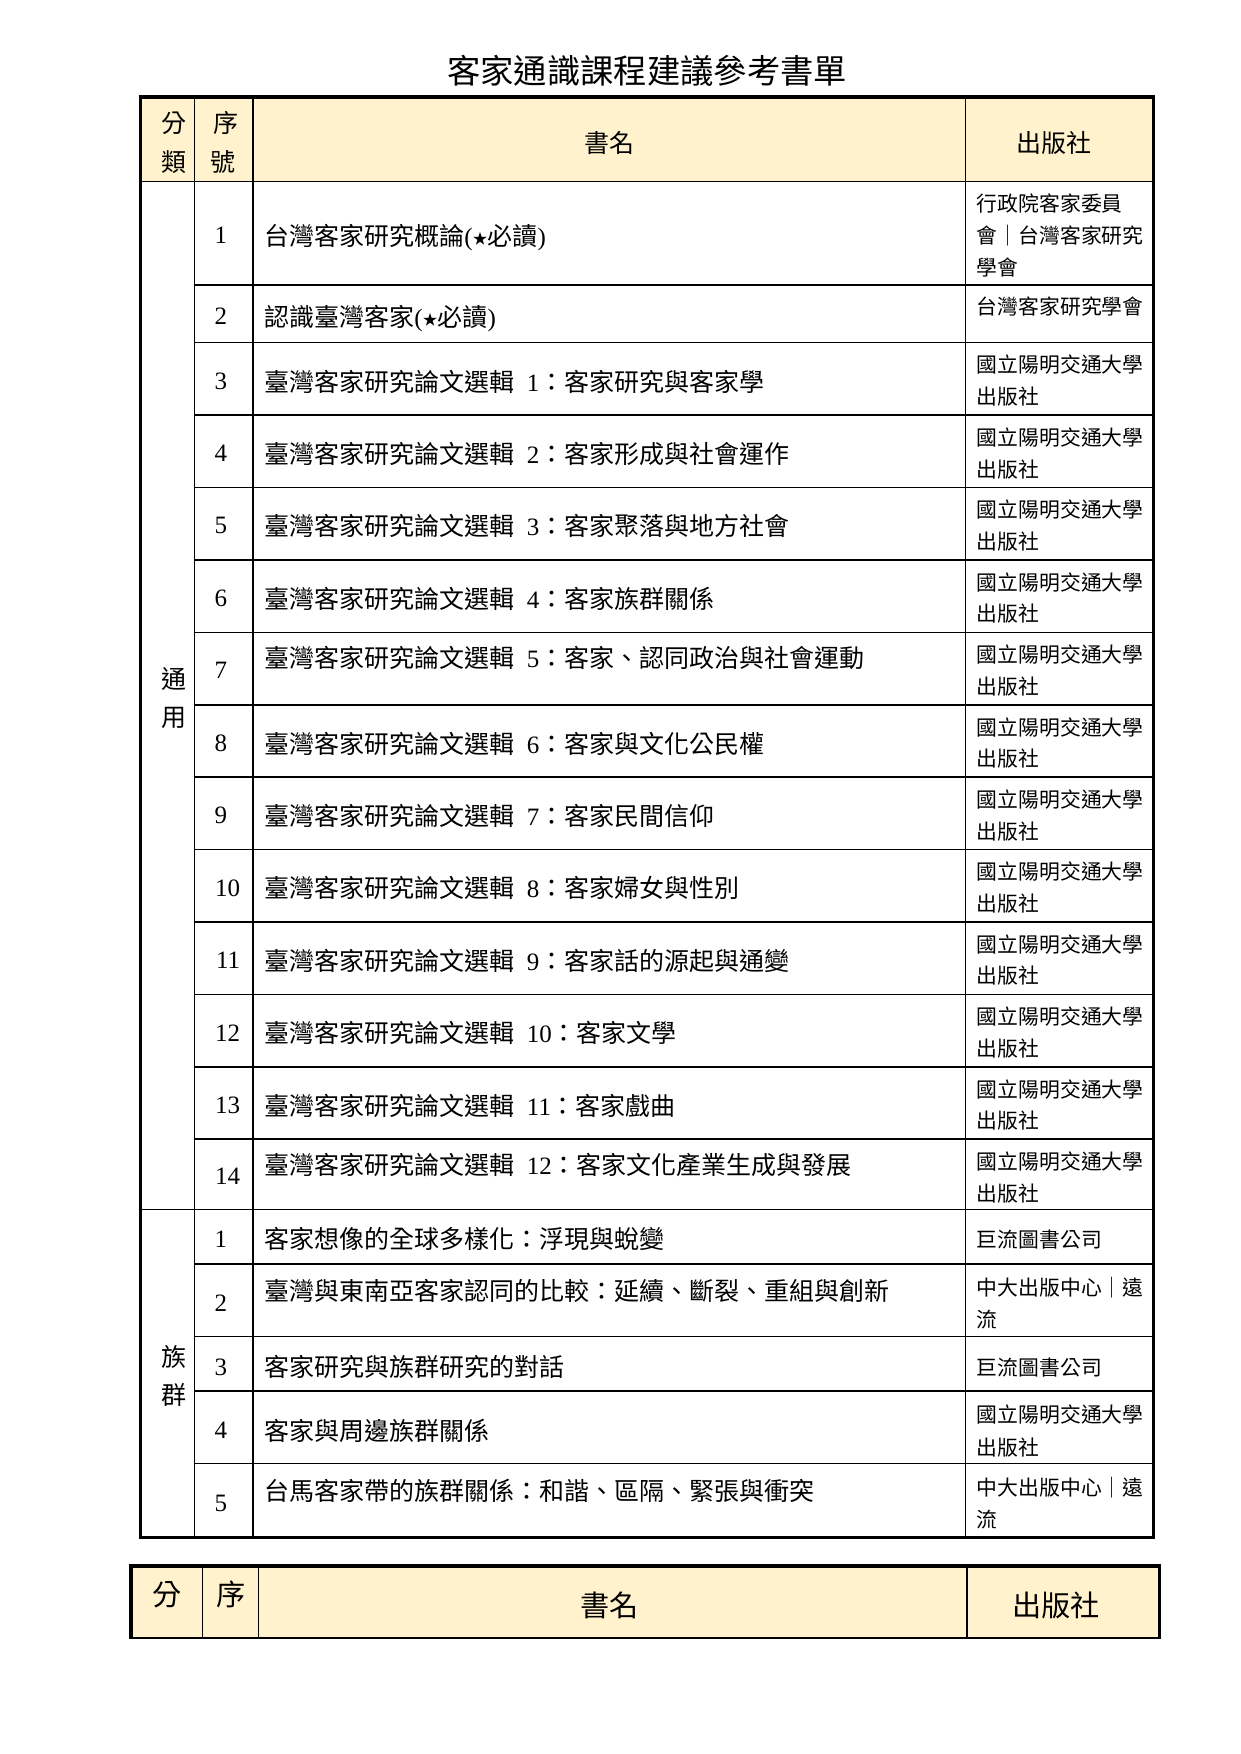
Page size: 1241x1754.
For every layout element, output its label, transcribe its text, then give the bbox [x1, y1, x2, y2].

table_cell 認識臺灣客家(★必讀) [254, 286, 965, 342]
table_cell 巨流圖書公司 [966, 1337, 1152, 1390]
table_cell 行政院客家委員會｜台灣客家研究學會 [966, 182, 1152, 284]
table_cell 4 [195, 416, 252, 487]
table_cell 7 [195, 633, 252, 704]
table_cell 2 [195, 1265, 252, 1336]
table_cell 臺灣客家研究論文選輯 11：客家戲曲 [254, 1068, 965, 1138]
table_cell 中大出版中心｜遠流 [966, 1265, 1152, 1336]
table_header 出版社 [966, 99, 1152, 181]
table_cell 1 [195, 1210, 252, 1263]
table_header 書名 [259, 1568, 966, 1637]
table_cell 臺灣客家研究論文選輯 9：客家話的源起與通變 [254, 923, 965, 993]
table_cell 國立陽明交通大學出版社 [966, 995, 1152, 1066]
table_cell 巨流圖書公司 [966, 1210, 1152, 1263]
table_cell 國立陽明交通大學出版社 [966, 561, 1152, 631]
table_cell 臺灣客家研究論文選輯 8：客家婦女與性別 [254, 850, 965, 921]
table_cell 13 [195, 1068, 252, 1138]
table_header 分 [133, 1568, 202, 1637]
table_cell 12 [195, 995, 252, 1066]
table_cell 5 [195, 1464, 252, 1536]
table_cell 10 [195, 850, 252, 921]
table_header 序號 [195, 99, 252, 181]
table_cell 8 [195, 706, 252, 776]
table_cell 2 [195, 286, 252, 342]
table_cell 4 [195, 1392, 252, 1463]
table_cell 臺灣客家研究論文選輯 12：客家文化產業生成與發展 [254, 1140, 965, 1209]
table_cell 臺灣客家研究論文選輯 10：客家文學 [254, 995, 965, 1066]
table_cell 臺灣客家研究論文選輯 7：客家民間信仰 [254, 778, 965, 849]
table_header 序 [203, 1568, 258, 1637]
table_cell 台灣客家研究概論(★必讀) [254, 182, 965, 284]
table_cell 臺灣與東南亞客家認同的比較：延續、斷裂、重組與創新 [254, 1265, 965, 1336]
table_cell 臺灣客家研究論文選輯 6：客家與文化公民權 [254, 706, 965, 776]
table_cell 通用 [142, 182, 194, 1209]
table_cell 國立陽明交通大學出版社 [966, 706, 1152, 776]
table_cell 中大出版中心｜遠流 [966, 1464, 1152, 1536]
table_cell 3 [195, 1337, 252, 1390]
table_cell 台灣客家研究學會 [966, 286, 1152, 342]
table_header 分類 [142, 99, 194, 181]
table_cell 國立陽明交通大學出版社 [966, 633, 1152, 704]
table_cell 臺灣客家研究論文選輯 1：客家研究與客家學 [254, 343, 965, 414]
table_cell 9 [195, 778, 252, 849]
table_cell 國立陽明交通大學出版社 [966, 488, 1152, 559]
table_header 出版社 [968, 1568, 1158, 1637]
table_cell 國立陽明交通大學出版社 [966, 923, 1152, 993]
table_cell 國立陽明交通大學出版社 [966, 1140, 1152, 1209]
table_cell 國立陽明交通大學出版社 [966, 343, 1152, 414]
table_header 書名 [254, 99, 965, 181]
table_cell 族群 [142, 1210, 194, 1536]
table_cell 客家與周邊族群關係 [254, 1392, 965, 1463]
table_cell 3 [195, 343, 252, 414]
table_cell 14 [195, 1140, 252, 1209]
table_cell 客家研究與族群研究的對話 [254, 1337, 965, 1390]
table_cell 客家想像的全球多樣化：浮現與蛻變 [254, 1210, 965, 1263]
table_cell 5 [195, 488, 252, 559]
table_cell 1 [195, 182, 252, 284]
table_cell 台馬客家帶的族群關係：和諧、區隔、緊張與衝突 [254, 1464, 965, 1536]
table_cell 臺灣客家研究論文選輯 2：客家形成與社會運作 [254, 416, 965, 487]
table_cell 臺灣客家研究論文選輯 5：客家、認同政治與社會運動 [254, 633, 965, 704]
table_cell 11 [195, 923, 252, 993]
table_cell 臺灣客家研究論文選輯 3：客家聚落與地方社會 [254, 488, 965, 559]
table_cell 國立陽明交通大學出版社 [966, 850, 1152, 921]
table_cell 臺灣客家研究論文選輯 4：客家族群關係 [254, 561, 965, 631]
table_cell 國立陽明交通大學出版社 [966, 416, 1152, 487]
table_cell 國立陽明交通大學出版社 [966, 1392, 1152, 1463]
table_cell 國立陽明交通大學出版社 [966, 1068, 1152, 1138]
text 客家通識課程建議參考書單 [142, 44, 1152, 93]
table_cell 6 [195, 561, 252, 631]
table_cell 國立陽明交通大學出版社 [966, 778, 1152, 849]
